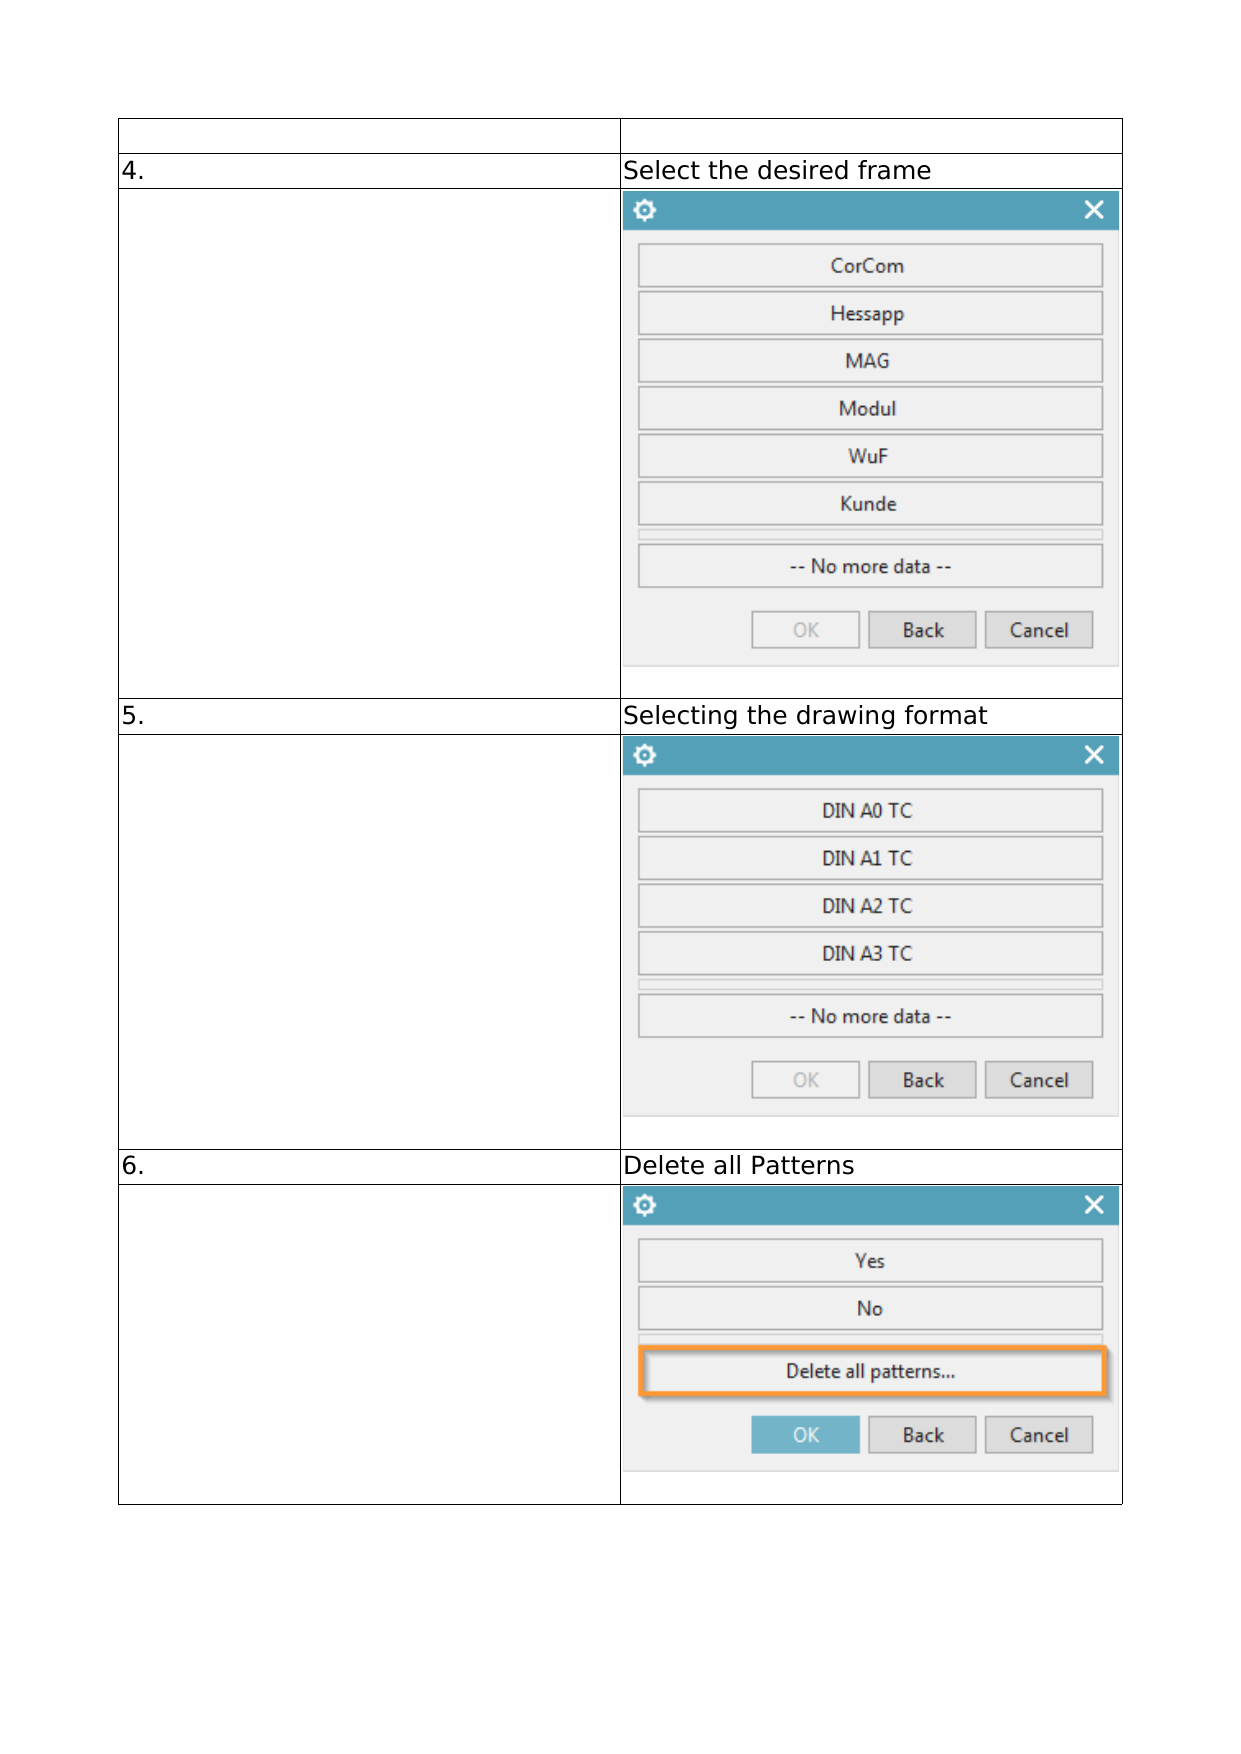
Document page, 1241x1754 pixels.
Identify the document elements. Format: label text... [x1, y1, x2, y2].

picture [622, 191, 1120, 667]
table_cell [119, 735, 620, 1148]
picture [622, 736, 1120, 1117]
table_cell 4. [119, 154, 620, 188]
table_cell 6. [119, 1150, 620, 1183]
table_cell [621, 189, 1122, 698]
table_cell 5. [119, 699, 620, 733]
table_cell [621, 1185, 1122, 1503]
table_cell Select the desired frame [621, 154, 1122, 188]
table_cell Delete all Patterns [621, 1150, 1122, 1183]
table_cell [621, 119, 1122, 153]
table_cell Selecting the drawing format [621, 699, 1122, 733]
table_cell [119, 119, 620, 153]
table_cell [119, 189, 620, 698]
picture [622, 1186, 1120, 1472]
table_cell [119, 1185, 620, 1503]
table_cell [621, 735, 1122, 1148]
